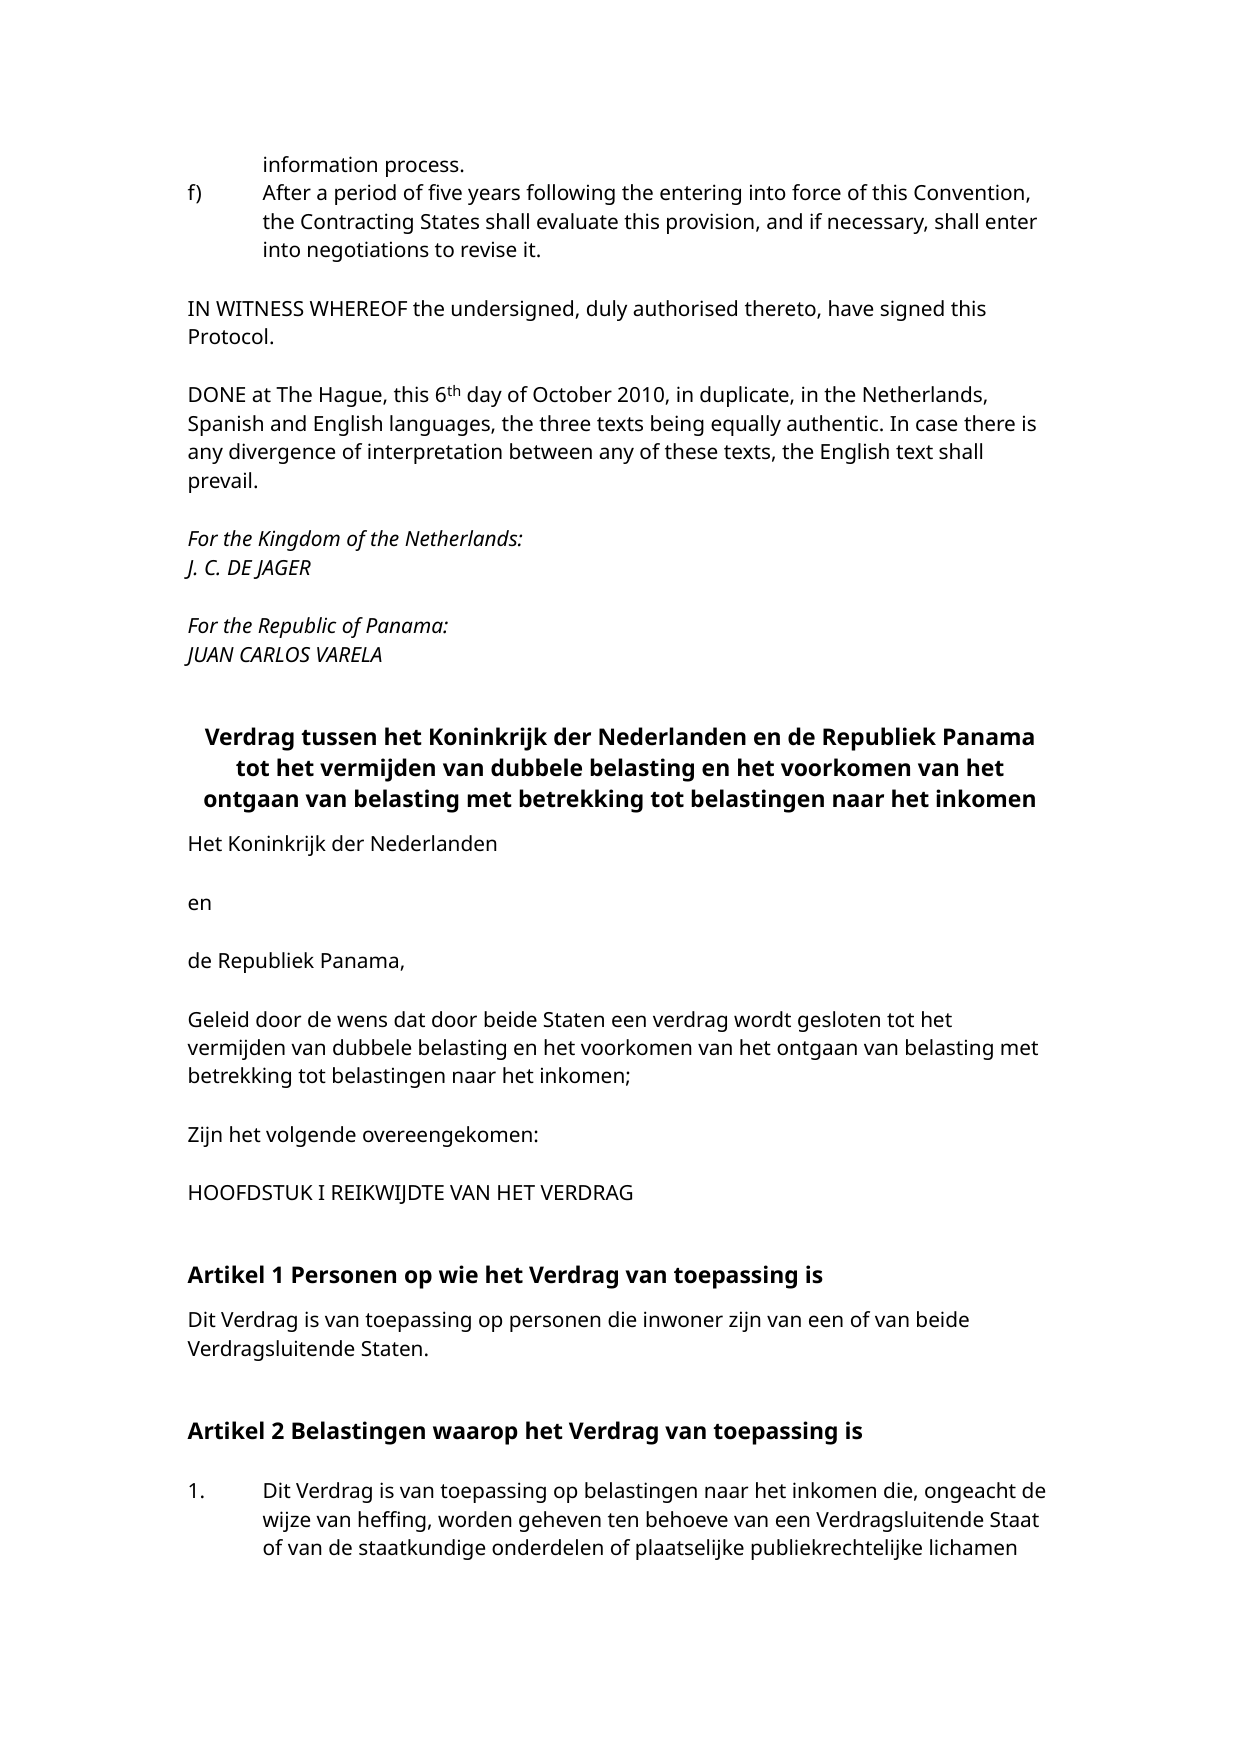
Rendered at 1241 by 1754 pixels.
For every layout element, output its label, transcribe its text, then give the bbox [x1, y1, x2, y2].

list Dit Verdrag is van toepassing op belastingen naar het inkomen die, ongeacht de wijze van heffing, worden geheven ten behoeve van een Verdragsluitende Staat of van de staatkundige onderdelen of plaatselijke publiekrechtelijke lichamen [187, 1476, 1053, 1562]
text Zijn het volgende overeengekomen: [187, 1120, 1053, 1148]
text DONE at The Hague, this 6th day of October 2010, in duplicate, in the Netherlands, Spanish and English languages, the three texts being equally authentic. In case there is any divergence of interpretation between any of these texts, the English text shall prevail. [187, 381, 1053, 494]
list After a period of five years following the entering into force of this Convention, the Contracting States shall evaluate this provision, and if necessary, shall enter into negotiations to revise it. [187, 178, 1053, 264]
text en [187, 888, 1053, 916]
subtitle Verdrag tussen het Koninkrijk der Nederlanden en de Republiek Panama tot het vermijden van dubbele belasting en het voorkomen van het ontgaan van belasting met betrekking tot belastingen naar het inkomen [187, 721, 1053, 814]
text JUAN CARLOS VARELA [187, 640, 1053, 668]
subtitle HOOFDSTUK I REIKWIJDTE VAN HET VERDRAG [187, 1178, 1053, 1207]
list information process. [187, 150, 1053, 178]
text de Republiek Panama, [187, 946, 1053, 975]
text IN WITNESS WHEREOF the undersigned, duly authorised thereto, have signed this Protocol. [187, 294, 1053, 351]
subtitle Artikel 2 Belastingen waarop het Verdrag van toepassing is [187, 1415, 1053, 1446]
text For the Kingdom of the Netherlands: [187, 524, 1053, 553]
text Het Koninkrijk der Nederlanden [187, 829, 1053, 858]
text Geleid door de wens dat door beide Staten een verdrag wordt gesloten tot het vermijden van dubbele belasting en het voorkomen van het ontgaan van belasting met betrekking tot belastingen naar het inkomen; [187, 1005, 1053, 1090]
text Dit Verdrag is van toepassing op personen die inwoner zijn van een of van beide Verdragsluitende Staten. [187, 1306, 1053, 1362]
text For the Republic of Panama: [187, 611, 1053, 640]
subtitle Artikel 1 Personen op wie het Verdrag van toepassing is [187, 1259, 1053, 1291]
text J. C. DE JAGER [187, 553, 1053, 581]
